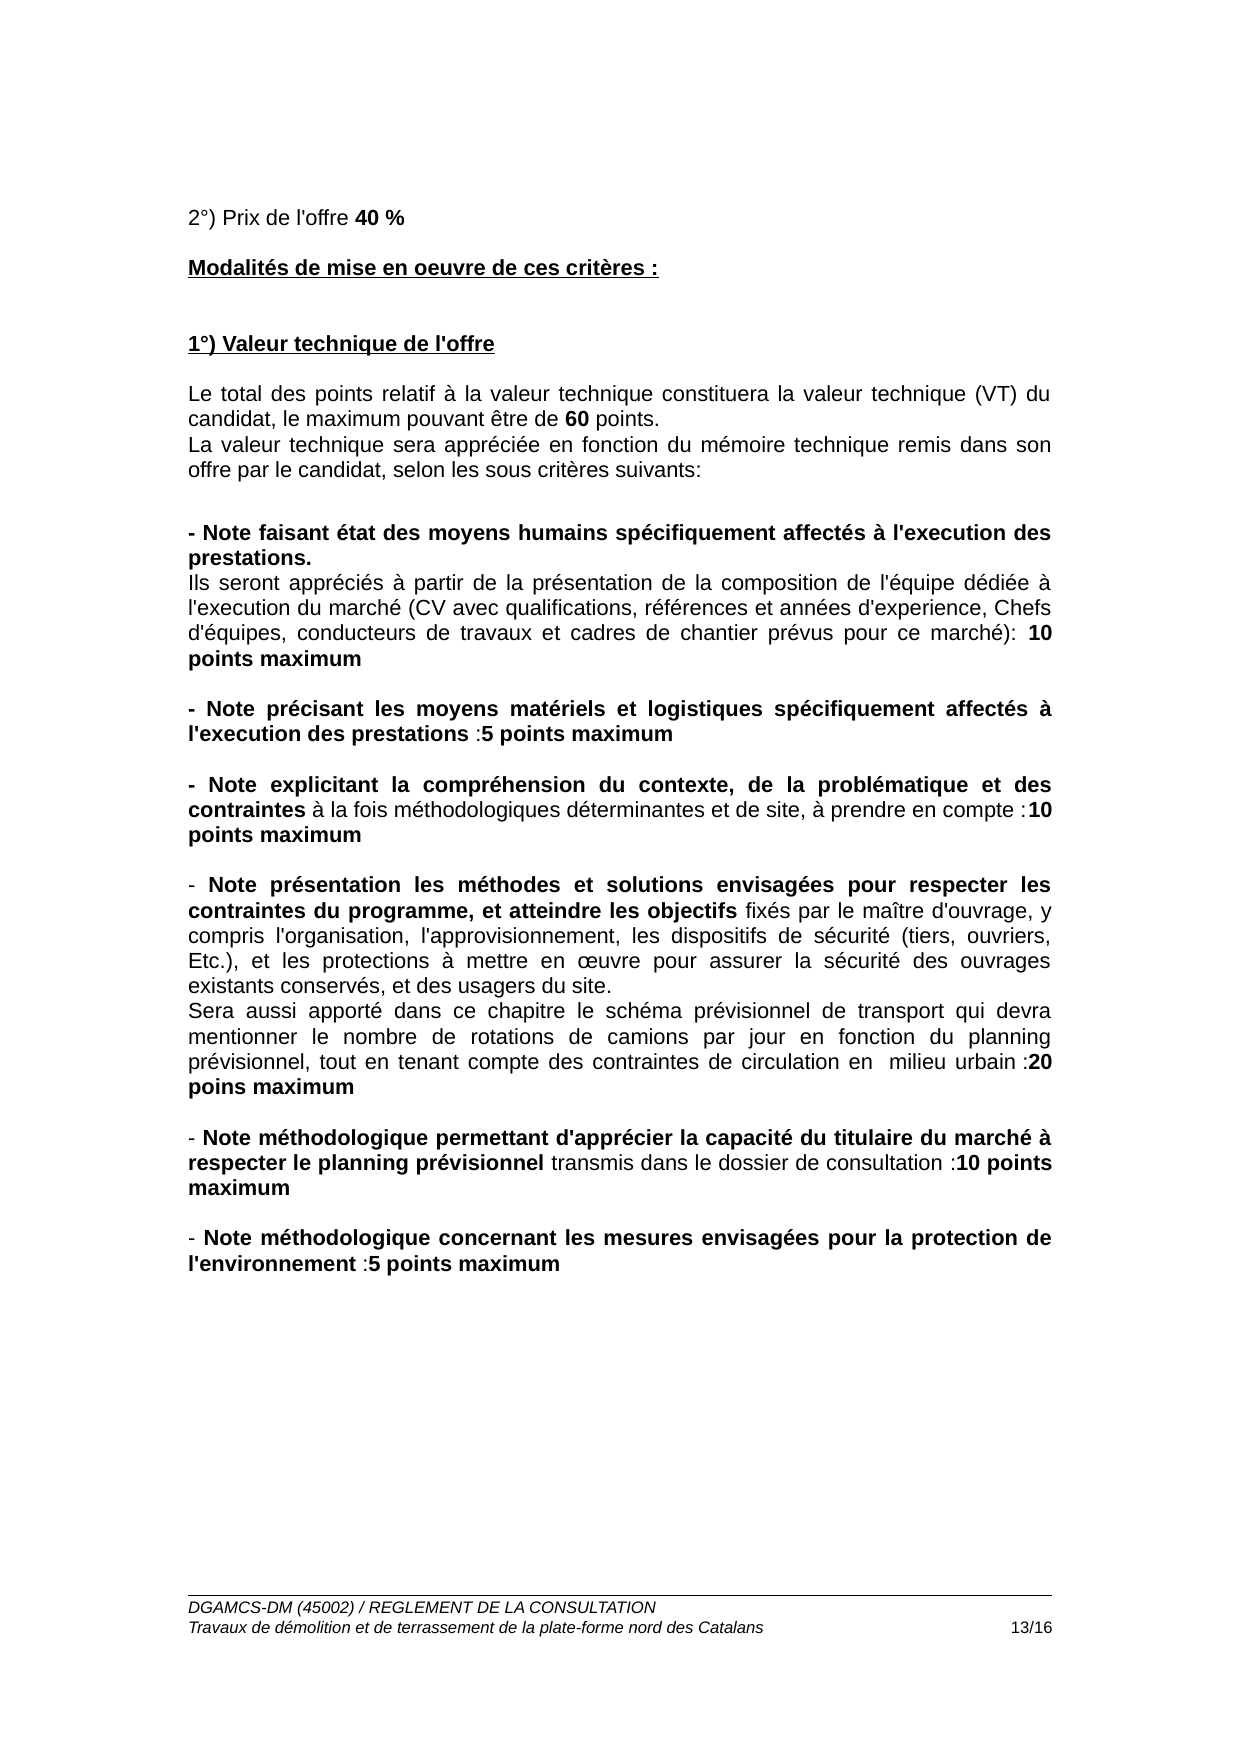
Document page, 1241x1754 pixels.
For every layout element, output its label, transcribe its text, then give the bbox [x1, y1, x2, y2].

text - Note présentation les méthodes et solutions envisagées pour respecter les contraintes du programme, et atteindre les objectifs fixés par le maître d'ouvrage, y compris l'organisation, l'approvisionnement, les dispositifs de sécurité (tiers, ouvriers, Etc.), et les protections à mettre en œuvre pour assurer la sécurité des ouvrages existants conservés, et des usagers du site. [188, 872, 1052, 998]
text Modalités de mise en oeuvre de ces critères : [188, 255, 1052, 280]
text - Note explicitant la compréhension du contexte, de la problématique et des contraintes à la fois méthodologiques déterminantes et de site, à prendre en compte :10 points maximum [188, 772, 1052, 847]
text Le total des points relatif à la valeur technique constituera la valeur technique (VT) du candidat, le maximum pouvant être de 60 points. [188, 381, 1052, 431]
text Ils seront appréciés à partir de la présentation de la composition de l'équipe dédiée à l'execution du marché (CV avec qualifications, références et années d'experience, Chefs d'équipes, conducteurs de travaux et cadres de chantier prévus pour ce marché): 10 points maximum [188, 570, 1052, 671]
text 1°) Valeur technique de l'offre [188, 331, 1052, 356]
text - Note méthodologique concernant les mesures envisagées pour la protection de l'environnement :5 points maximum [188, 1225, 1052, 1276]
text Sera aussi apporté dans ce chapitre le schéma prévisionnel de transport qui devra mentionner le nombre de rotations de camions par jour en fonction du planning prévisionnel, tout en tenant compte des contraintes de circulation en milieu urbain :20 poins maximum [188, 998, 1052, 1099]
text - Note faisant état des moyens humains spécifiquement affectés à l'execution des prestations. [188, 519, 1052, 570]
text - Note méthodologique permettant d'apprécier la capacité du titulaire du marché à respecter le planning prévisionnel transmis dans le dossier de consultation :10 points maximum [188, 1124, 1052, 1200]
text 2°) Prix de l'offre 40 % [188, 204, 1052, 230]
text - Note précisant les moyens matériels et logistiques spécifiquement affectés à l'execution des prestations :5 points maximum [188, 696, 1052, 746]
text La valeur technique sera appréciée en fonction du mémoire technique remis dans son offre par le candidat, selon les sous critères suivants: [188, 431, 1052, 482]
